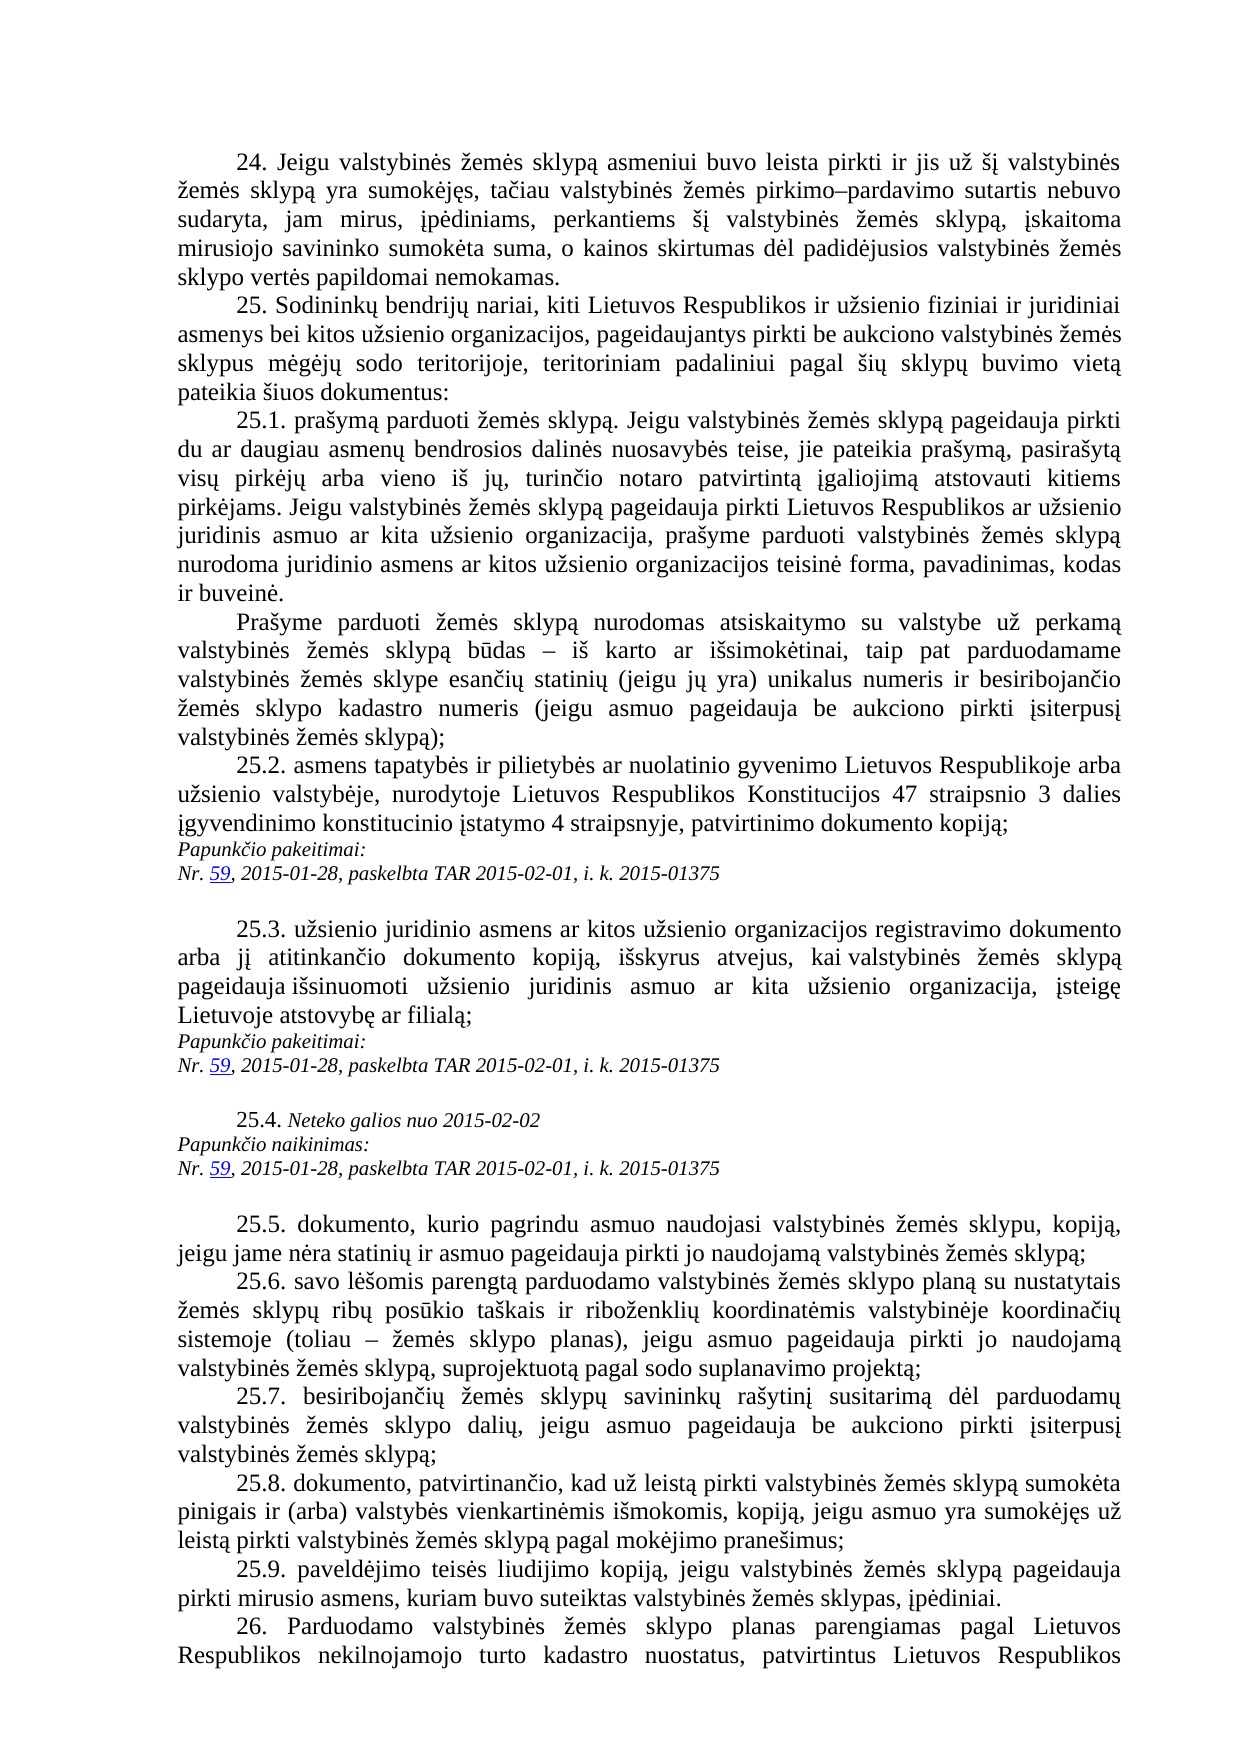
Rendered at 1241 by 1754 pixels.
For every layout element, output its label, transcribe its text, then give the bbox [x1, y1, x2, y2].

text 25.1. prašymą parduoti žemės sklypą. Jeigu valstybinės žemės sklypą pageidauja pirkti du ar daugiau asmenų bendrosios dalinės nuosavybės teise, jie pateikia prašymą, pasirašytą visų pirkėjų arba vieno iš jų, turinčio notaro patvirtintą įgaliojimą atstovauti kitiems pirkėjams. Jeigu valstybinės žemės sklypą pageidauja pirkti Lietuvos Respublikos ar užsienio juridinis asmuo ar kita užsienio organizacija, prašyme parduoti valstybinės žemės sklypą nurodoma juridinio asmens ar kitos užsienio organizacijos teisinė forma, pavadinimas, kodas ir buveinė. [177, 406, 1122, 607]
text Nr. 59, 2015-01-28, paskelbta TAR 2015-02-01, i. k. 2015-01375 [177, 1053, 1122, 1077]
text Papunkčio pakeitimai: [177, 1029, 1122, 1053]
text Papunkčio pakeitimai: [177, 837, 1122, 861]
text 25.5. dokumento, kurio pagrindu asmuo naudojasi valstybinės žemės sklypu, kopiją, jeigu jame nėra statinių ir asmuo pageidauja pirkti jo naudojamą valstybinės žemės sklypą; [177, 1209, 1122, 1266]
text 25.4. Neteko galios nuo 2015-02-02 [177, 1106, 1122, 1132]
text 25.9. paveldėjimo teisės liudijimo kopiją, jeigu valstybinės žemės sklypą pageidauja pirkti mirusio asmens, kuriam buvo suteiktas valstybinės žemės sklypas, įpėdiniai. [177, 1554, 1122, 1611]
text 25.7. besiribojančių žemės sklypų savininkų rašytinį susitarimą dėl parduodamų valstybinės žemės sklypo dalių, jeigu asmuo pageidauja be aukciono pirkti įsiterpusį valstybinės žemės sklypą; [177, 1381, 1122, 1468]
text Papunkčio naikinimas: [177, 1132, 1122, 1156]
text Nr. 59, 2015-01-28, paskelbta TAR 2015-02-01, i. k. 2015-01375 [177, 861, 1122, 885]
text 25. Sodininkų bendrijų nariai, kiti Lietuvos Respublikos ir užsienio fiziniai ir juridiniai asmenys bei kitos užsienio organizacijos, pageidaujantys pirkti be aukciono valstybinės žemės sklypus mėgėjų sodo teritorijoje, teritoriniam padaliniui pagal šių sklypų buvimo vietą pateikia šiuos dokumentus: [177, 291, 1122, 406]
text Prašyme parduoti žemės sklypą nurodomas atsiskaitymo su valstybe už perkamą valstybinės žemės sklypą būdas – iš karto ar išsimokėtinai, taip pat parduodamame valstybinės žemės sklype esančių statinių (jeigu jų yra) unikalus numeris ir besiribojančio žemės sklypo kadastro numeris (jeigu asmuo pageidauja be aukciono pirkti įsiterpusį valstybinės žemės sklypą); [177, 607, 1122, 751]
text 25.2. asmens tapatybės ir pilietybės ar nuolatinio gyvenimo Lietuvos Respublikoje arba užsienio valstybėje, nurodytoje Lietuvos Respublikos Konstitucijos 47 straipsnio 3 dalies įgyvendinimo konstitucinio įstatymo 4 straipsnyje, patvirtinimo dokumento kopiją; [177, 751, 1122, 837]
text 25.6. savo lėšomis parengtą parduodamo valstybinės žemės sklypo planą su nustatytais žemės sklypų ribų posūkio taškais ir riboženklių koordinatėmis valstybinėje koordinačių sistemoje (toliau – žemės sklypo planas), jeigu asmuo pageidauja pirkti jo naudojamą valstybinės žemės sklypą, suprojektuotą pagal sodo suplanavimo projektą; [177, 1266, 1122, 1381]
text 26. Parduodamo valstybinės žemės sklypo planas parengiamas pagal Lietuvos Respublikos nekilnojamojo turto kadastro nuostatus, patvirtintus Lietuvos Respublikos [177, 1611, 1122, 1669]
text 25.3. užsienio juridinio asmens ar kitos užsienio organizacijos registravimo dokumento arba jį atitinkančio dokumento kopiją, išskyrus atvejus, kai valstybinės žemės sklypą pageidauja išsinuomoti užsienio juridinis asmuo ar kita užsienio organizacija, įsteigę Lietuvoje atstovybę ar filialą; [177, 914, 1122, 1029]
text 25.8. dokumento, patvirtinančio, kad už leistą pirkti valstybinės žemės sklypą sumokėta pinigais ir (arba) valstybės vienkartinėmis išmokomis, kopiją, jeigu asmuo yra sumokėjęs už leistą pirkti valstybinės žemės sklypą pagal mokėjimo pranešimus; [177, 1468, 1122, 1554]
text Nr. 59, 2015-01-28, paskelbta TAR 2015-02-01, i. k. 2015-01375 [177, 1156, 1122, 1180]
text 24. Jeigu valstybinės žemės sklypą asmeniui buvo leista pirkti ir jis už šį valstybinės žemės sklypą yra sumokėjęs, tačiau valstybinės žemės pirkimo–pardavimo sutartis nebuvo sudaryta, jam mirus, įpėdiniams, perkantiems šį valstybinės žemės sklypą, įskaitoma mirusiojo savininko sumokėta suma, o kainos skirtumas dėl padidėjusios valstybinės žemės sklypo vertės papildomai nemokamas. [177, 147, 1122, 291]
